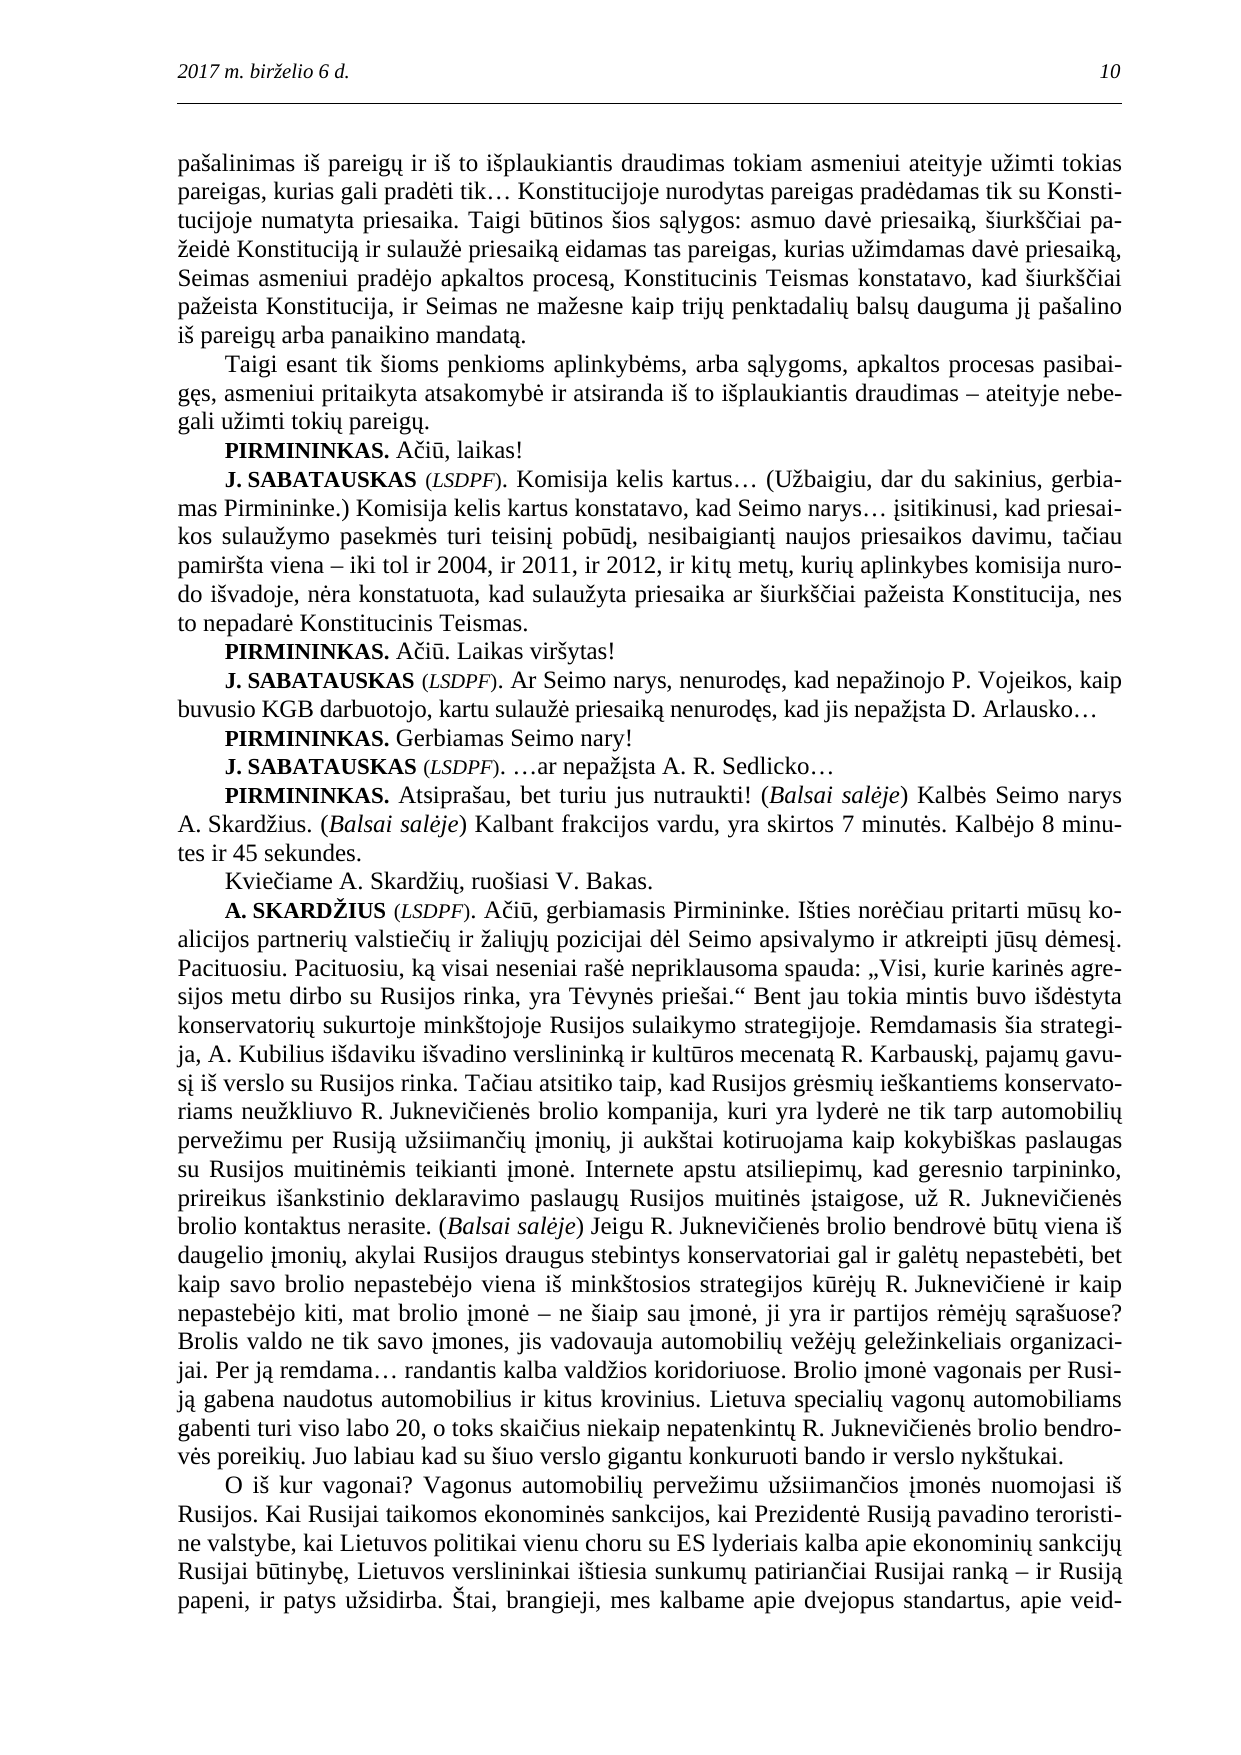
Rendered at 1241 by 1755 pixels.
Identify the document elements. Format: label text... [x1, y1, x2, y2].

text Tai­gi esant tik šioms pen­kioms ap­lin­ky­bėms, ar­ba są­ly­goms, ap­kal­tos pro­ce­sas pa­si­bai­gęs, as­me­niui pri­tai­ky­ta at­sa­ko­my­bė ir at­si­ran­da iš to iš­plau­kian­tis drau­di­mas – at­ei­ty­je ne­be­ga­li už­im­ti to­kių pa­rei­gų. [177, 349, 1122, 435]
text A. SKARDŽIUS (LSDPF). Ačiū, ger­bia­ma­sis Pir­mi­nin­ke. Iš­ties no­rė­čiau pri­tar­ti mū­sų ko­a­li­ci­jos part­ne­rių vals­tie­čių ir ža­lių­jų po­zi­ci­jai dėl Sei­mo ap­si­va­ly­mo ir at­kreip­ti jū­sų dė­me­sį. Pa­ci­tuo­siu. Pa­ci­tuo­siu, ką vi­sai ne­se­niai ra­šė ne­pri­klau­so­ma spau­da: „Vi­si, ku­rie ka­ri­nės ag­re­si­jos me­tu dir­bo su Ru­si­jos rin­ka, yra Tė­vy­nės prie­šai.“ Bent jau to­kia min­tis bu­vo iš­dės­ty­ta kon­ser­va­to­rių su­kur­to­je minkš­to­jo­je Ru­si­jos su­lai­ky­mo stra­te­gi­jo­je. Rem­da­ma­sis šia stra­te­gi­ja, A. Ku­bi­lius iš­da­vi­ku iš­va­di­no ver­sli­nin­ką ir kul­tū­ros me­ce­na­tą R. Kar­baus­kį, pa­ja­mų ga­vu­sį iš ver­slo su Ru­si­jos rin­ka. Ta­čiau at­si­ti­ko taip, kad Ru­si­jos grės­mių ieš­kan­tiems kon­ser­va­to­riams ne­už­kliu­vo R. Juk­ne­vi­čie­nės bro­lio kom­pa­ni­ja, ku­ri yra ly­de­rė ne tik tarp au­to­mo­bi­lių per­ve­ži­mu per Ru­si­ją už­si­i­man­čių įmo­nių, ji aukš­tai ko­ti­ruo­ja­ma kaip ko­ky­biš­kas pa­slau­gas su Ru­si­jos mui­ti­nė­mis tei­kian­ti įmo­nė. In­ter­ne­te aps­tu at­si­lie­pi­mų, kad ge­res­nio tar­pi­nin­ko, pri­rei­kus iš­anks­ti­nio de­kla­ra­vi­mo pa­slau­gų Ru­si­jos mui­ti­nės įstai­go­se, už R. Juk­ne­vi­čie­nės bro­lio kon­tak­tus ne­ra­si­te. (Bal­sai sa­lė­je) Jei­gu R. Juk­ne­vi­čie­nės bro­lio ben­dro­vė bū­tų vie­na iš dau­ge­lio įmo­nių, aky­lai Ru­si­jos drau­gus ste­bin­tys kon­ser­va­to­riai gal ir ga­lė­tų ne­pa­ste­bė­ti, bet kaip sa­vo bro­lio ne­pa­ste­bė­jo vie­na iš minkš­to­sios stra­te­gi­jos kū­rė­jų R. Juk­ne­vi­čie­nė ir kaip ne­pa­ste­bė­jo ki­ti, mat bro­lio įmo­nė – ne šiaip sau įmo­nė, ji yra ir par­ti­jos rė­mė­jų są­ra­šuo­se? Bro­lis val­do ne tik sa­vo įmo­nes, jis va­do­vau­ja au­to­mo­bi­lių ve­žė­jų ge­le­žin­ke­liais or­ga­ni­za­ci­jai. Per ją rem­da­ma… ran­dan­tis kal­ba val­džios ko­ri­do­riuo­se. Bro­lio įmo­nė va­go­nais per Ru­si­ją ga­be­na nau­do­tus au­to­mo­bi­lius ir ki­tus kro­vi­nius. Lie­tu­va spe­cia­lių va­go­nų au­to­mo­bi­liams ga­ben­ti tu­ri vi­so la­bo 20, o toks skai­čius nie­kaip ne­pa­ten­kin­tų R. Juk­ne­vi­čie­nės bro­lio ben­dro­vės po­rei­kių. Juo la­biau kad su šiuo ver­slo gi­gan­tu kon­ku­ruo­ti ban­do ir ver­slo nykš­tu­kai. [177, 895, 1122, 1470]
text Kvie­čia­me A. Skar­džių, ruo­šia­si V. Ba­kas. [177, 866, 1122, 895]
text PIRMININKAS. Ačiū, lai­kas! [177, 435, 1122, 464]
text O iš kur va­go­nai? Va­go­nus au­to­mo­bi­lių per­ve­ži­mu už­si­i­man­čios įmo­nės nuo­mo­ja­si iš Ru­si­jos. Kai Ru­si­jai tai­ko­mos eko­no­mi­nės sank­ci­jos, kai Pre­zi­den­tė Ru­si­ją pa­va­di­no te­ro­ris­ti­ne vals­ty­be, kai Lie­tu­vos po­li­ti­kai vie­nu cho­ru su ES ly­de­riais kal­ba apie eko­no­mi­nių sank­ci­jų Ru­si­jai bū­ti­ny­bę, Lie­tu­vos ver­sli­nin­kai iš­tie­sia sun­ku­mų pa­ti­rian­čiai Ru­si­jai ran­ką – ir Ru­si­ją pa­pe­ni, ir pa­tys už­si­dir­ba. Štai, bran­gie­ji, mes kal­ba­me apie dve­jo­pus stan­dar­tus, apie veid­ [177, 1470, 1122, 1614]
text J. SABATAUSKAS (LSDPF). Ar Sei­mo na­rys, ne­nu­ro­dęs, kad ne­pa­ži­no­jo P. Vo­jei­kos, kaip bu­vu­sio KGB dar­buo­to­jo, kar­tu su­lau­žė prie­sai­ką ne­nu­ro­dęs, kad jis ne­pa­žįs­ta D. Ar­laus­ko… [177, 665, 1122, 723]
text pa­ša­li­ni­mas iš pa­rei­gų ir iš to iš­plau­kian­tis drau­di­mas to­kiam as­me­niui at­ei­ty­je už­im­ti to­kias pa­rei­gas, ku­rias ga­li pra­dė­ti tik… Kon­sti­tu­ci­jo­je nu­ro­dy­tas pa­rei­gas pra­dė­da­mas tik su Kon­sti­tu­ci­jo­je nu­ma­ty­ta prie­sai­ka. Tai­gi bū­ti­nos šios są­ly­gos: as­muo da­vė prie­sai­ką, šiurkš­čiai pa­žei­dė Kon­sti­tu­ci­ją ir su­lau­žė prie­sai­ką ei­da­mas tas pa­rei­gas, ku­rias už­im­da­mas da­vė prie­sai­ką, Sei­mas as­me­niui pra­dė­jo ap­kal­tos pro­ce­są, Kon­sti­tu­ci­nis Teis­mas kon­sta­ta­vo, kad šiurkš­čiai pa­žeis­ta Kon­sti­tu­ci­ja, ir Sei­mas ne ma­žes­ne kaip tri­jų penk­ta­da­lių bal­sų dau­gu­ma jį pa­ša­li­no iš pa­rei­gų ar­ba pa­nai­ki­no man­da­tą. [177, 148, 1122, 349]
text PIRMININKAS. Ger­bia­mas Sei­mo na­ry! [177, 723, 1122, 751]
text J. SABATAUSKAS (LSDPF). …ar ne­pa­žįs­ta A. R. Sed­lic­ko… [177, 751, 1122, 780]
text PIRMININKAS. Ačiū. Lai­kas vir­šy­tas! [177, 636, 1122, 665]
text J. SABATAUSKAS (LSDPF). Ko­mi­si­ja ke­lis kar­tus… (Už­bai­giu, dar du sa­ki­nius, ger­bia­mas Pir­mi­nin­ke.) Ko­mi­si­ja ke­lis kar­tus kon­sta­ta­vo, kad Sei­mo na­rys… įsi­ti­ki­nu­si, kad prie­sai­kos su­lau­žy­mo pa­sek­mės tu­ri tei­si­nį po­bū­dį, ne­si­bai­gian­tį nau­jos prie­sai­kos da­vi­mu, ta­čiau pa­mirš­ta vie­na – iki tol ir 2004, ir 2011, ir 2012, ir ki­tų me­tų, ku­rių ap­lin­ky­bes ko­mi­si­ja nu­ro­do iš­va­do­je, nė­ra kon­sta­tuo­ta, kad su­lau­žy­ta prie­sai­ka ar šiurkš­čiai pa­žeis­ta Kon­sti­tu­ci­ja, nes to ne­pa­da­rė Kon­sti­tu­ci­nis Teis­mas. [177, 464, 1122, 636]
text PIRMININKAS. At­si­pra­šau, bet tu­riu jus nu­trauk­ti! (Bal­sai sa­lė­je) Kal­bės Sei­mo na­rys A. Skar­džius. (Bal­sai sa­lė­je) Kal­bant frak­ci­jos var­du, yra skir­tos 7 mi­nu­tės. Kal­bė­jo 8 mi­nu­tes ir 45 se­kun­des. [177, 780, 1122, 866]
